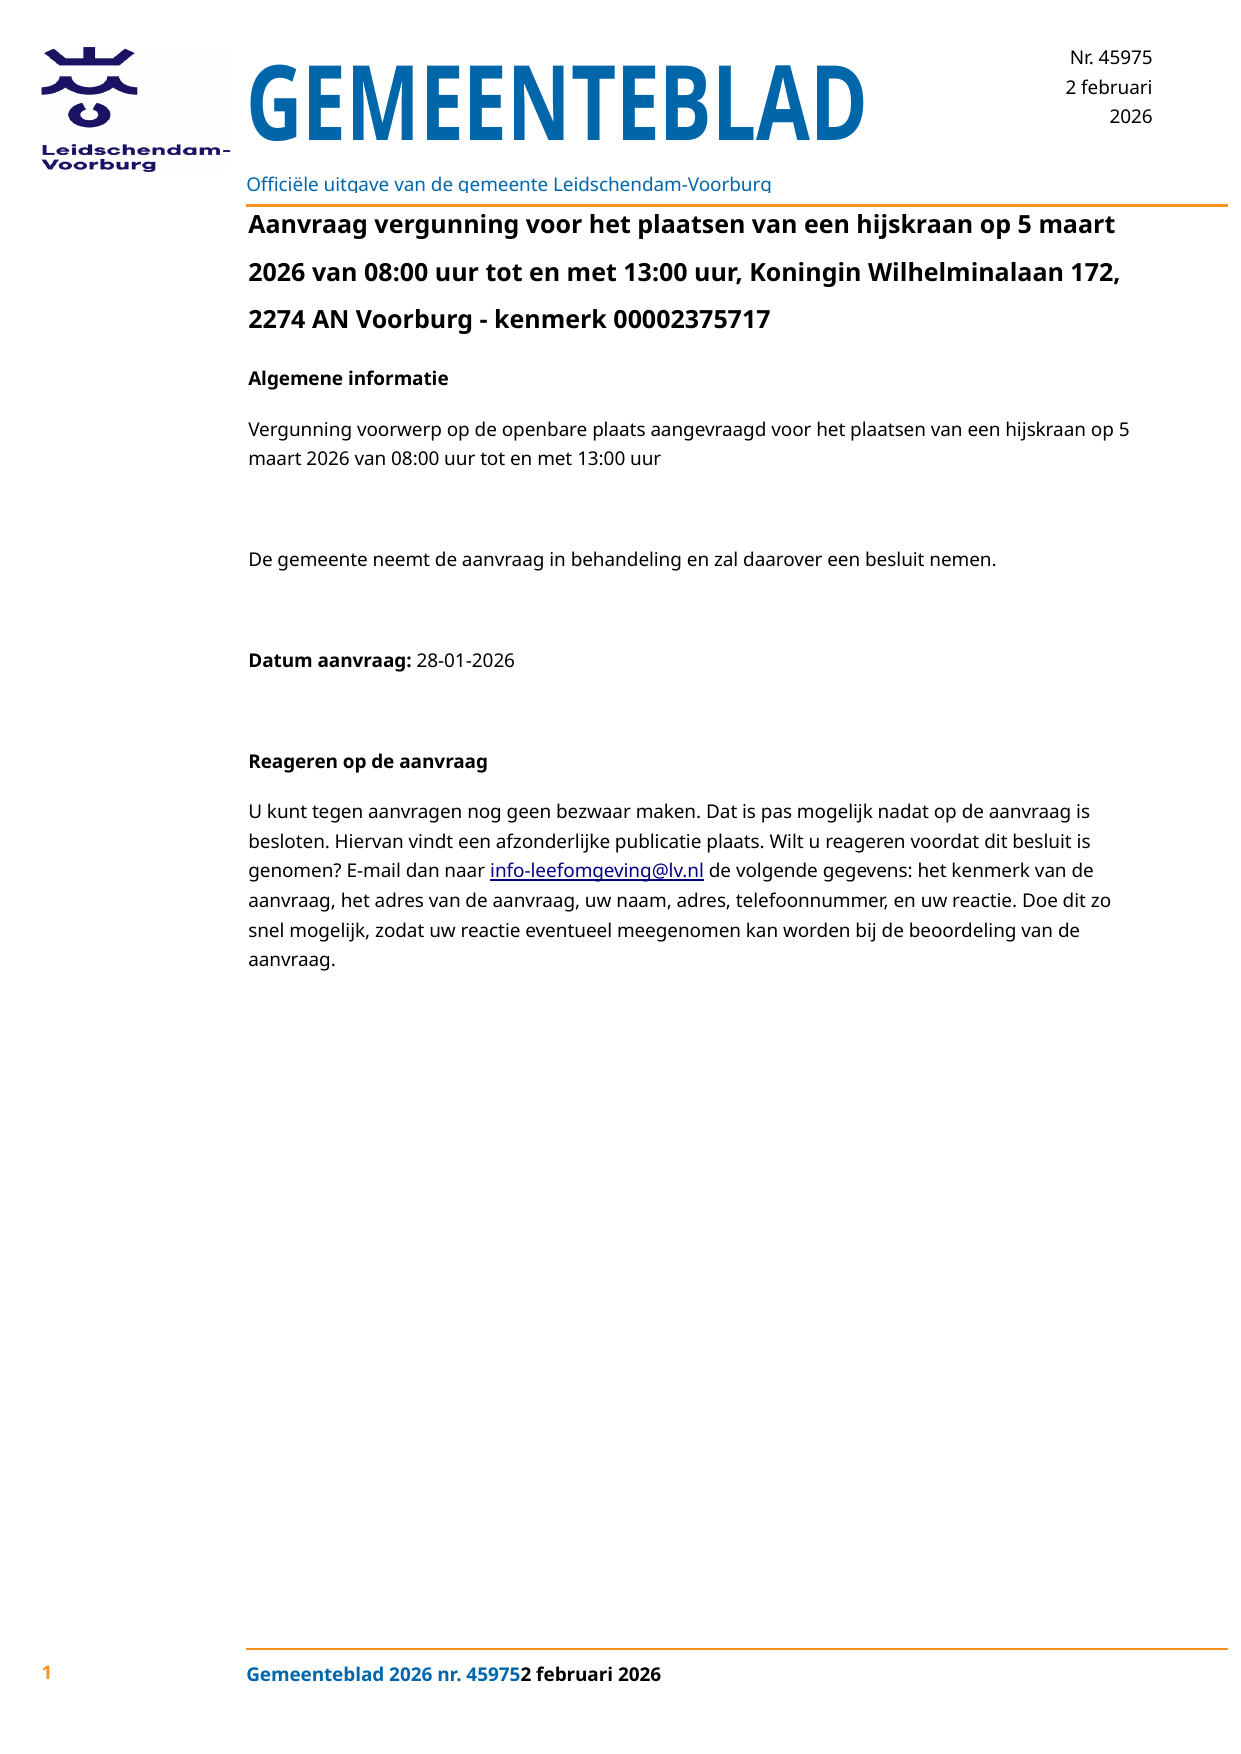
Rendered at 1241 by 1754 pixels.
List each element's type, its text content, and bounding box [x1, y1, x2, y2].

text Vergunning voorwerp op de openbare plaats aangevraagd voor het plaatsen van een hijskraan op 5 maart 2026 van 08:00 uur tot en met 13:00 uur [248, 416, 1152, 471]
text U kunt tegen aanvragen nog geen bezwaar maken. Dat is pas mogelijk nadat op de aanvraag is besloten. Hiervan vindt een afzonderlijke publicatie plaats. Wilt u reageren voordat dit besluit is genomen? E-mail dan naar info-leefomgeving@lv.nl de volgende gegevens: het kenmerk van de aanvraag, het adres van de aanvraag, uw naam, adres, telefoonnummer, en uw reactie. Doe dit zo snel mogelijk, zodat uw reactie eventueel meegenomen kan worden bij de beoordeling van de aanvraag. [248, 798, 1152, 972]
text Algemene informatie [248, 366, 1152, 391]
text Aanvraag vergunning voor het plaatsen van een hijskraan op 5 maart 2026 van 08:00 uur tot en met 13:00 uur, Koningin Wilhelminalaan 172, 2274 AN Voorburg - kenmerk 00002375717 [248, 207, 1152, 336]
text De gemeente neemt de aanvraag in behandeling en zal daarover een besluit nemen. [248, 546, 1152, 572]
text Reageren op de aanvraag [248, 748, 1152, 774]
text Datum aanvraag: 28-01-2026 [248, 647, 1152, 673]
picture [41, 47, 231, 172]
